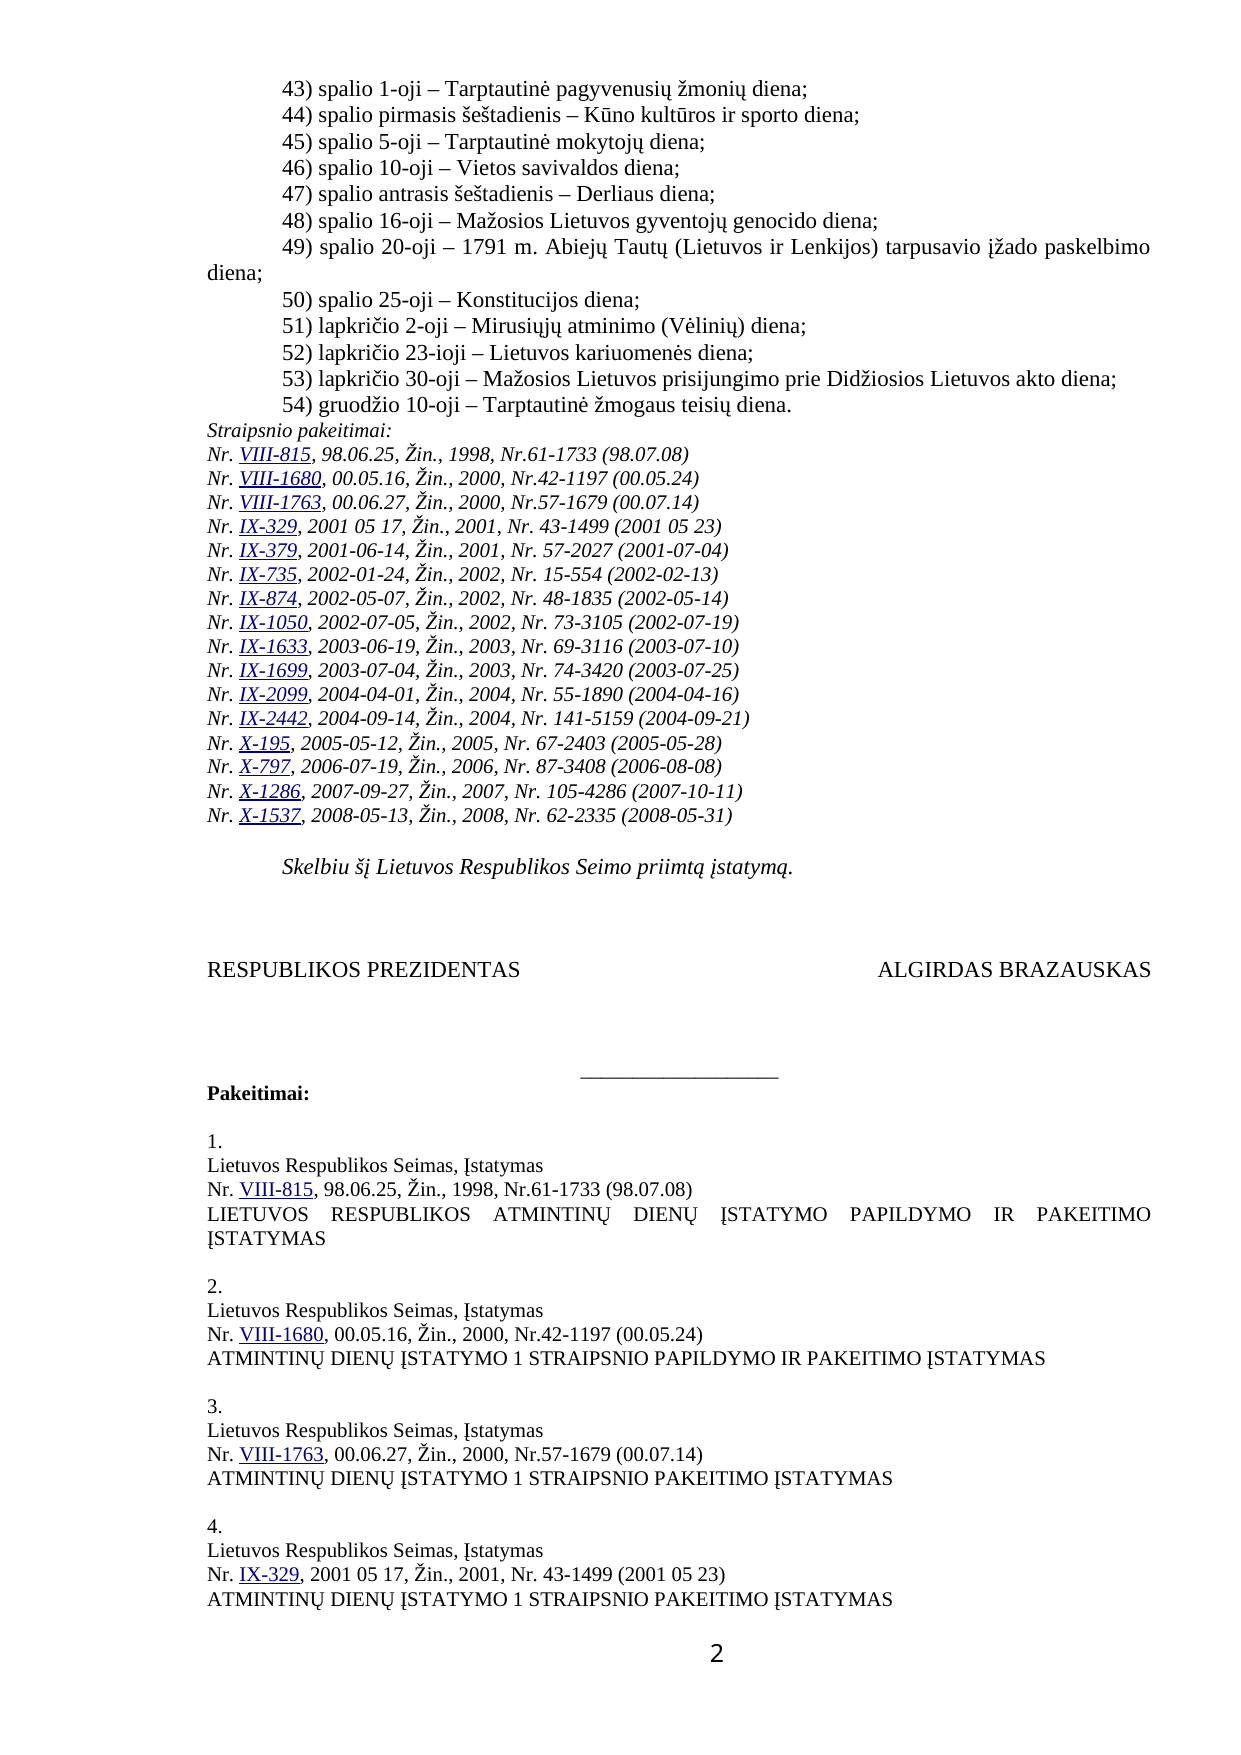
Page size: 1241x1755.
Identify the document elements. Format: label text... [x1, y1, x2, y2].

text Lietuvos Respublikos Seimas, Įstatymas [207, 1418, 1152, 1442]
text RESPUBLIKOS PREZIDENTAS ALGIRDAS BRAZAUSKAS [207, 956, 1152, 982]
text 54) gruodžio 10-oji – Tarptautinė žmogaus teisių diena. [207, 391, 1152, 418]
text Nr. VIII-1680, 00.05.16, Žin., 2000, Nr.42-1197 (00.05.24) [207, 1322, 1152, 1346]
text Lietuvos Respublikos Seimas, Įstatymas [207, 1153, 1152, 1177]
text Skelbiu šį Lietuvos Respublikos Seimo priimtą įstatymą. [207, 853, 1152, 879]
text Nr. X-797, 2006-07-19, Žin., 2006, Nr. 87-3408 (2006-08-08) [207, 754, 1152, 778]
text Nr. IX-1699, 2003-07-04, Žin., 2003, Nr. 74-3420 (2003-07-25) [207, 658, 1152, 682]
text Nr. IX-874, 2002-05-07, Žin., 2002, Nr. 48-1835 (2002-05-14) [207, 586, 1152, 610]
text Nr. IX-1633, 2003-06-19, Žin., 2003, Nr. 69-3116 (2003-07-10) [207, 634, 1152, 658]
text 2. [207, 1274, 1152, 1298]
text Nr. IX-379, 2001-06-14, Žin., 2001, Nr. 57-2027 (2001-07-04) [207, 538, 1152, 562]
text ATMINTINŲ DIENŲ ĮSTATYMO 1 STRAIPSNIO PAKEITIMO ĮSTATYMAS [207, 1466, 1152, 1490]
text 1. [207, 1129, 1152, 1153]
text 4. [207, 1514, 1152, 1538]
text Nr. VIII-815, 98.06.25, Žin., 1998, Nr.61-1733 (98.07.08) [207, 1177, 1152, 1201]
text Nr. VIII-815, 98.06.25, Žin., 1998, Nr.61-1733 (98.07.08) [207, 442, 1152, 466]
text Straipsnio pakeitimai: [207, 418, 1152, 442]
text Nr. IX-329, 2001 05 17, Žin., 2001, Nr. 43-1499 (2001 05 23) [207, 514, 1152, 538]
text Nr. IX-2442, 2004-09-14, Žin., 2004, Nr. 141-5159 (2004-09-21) [207, 706, 1152, 730]
text ATMINTINŲ DIENŲ ĮSTATYMO 1 STRAIPSNIO PAPILDYMO IR PAKEITIMO ĮSTATYMAS [207, 1346, 1152, 1370]
text ___________________ [207, 1057, 1152, 1081]
text Nr. IX-329, 2001 05 17, Žin., 2001, Nr. 43-1499 (2001 05 23) [207, 1562, 1152, 1586]
text LIETUVOS RESPUBLIKOS ATMINTINŲ DIENŲ ĮSTATYMO PAPILDYMO IR PAKEITIMO ĮSTATYMAS [207, 1201, 1152, 1249]
text 45) spalio 5-oji – Tarptautinė mokytojų diena; [207, 128, 1152, 154]
text Nr. X-1537, 2008-05-13, Žin., 2008, Nr. 62-2335 (2008-05-31) [207, 803, 1152, 827]
text Nr. IX-1050, 2002-07-05, Žin., 2002, Nr. 73-3105 (2002-07-19) [207, 610, 1152, 634]
text ATMINTINŲ DIENŲ ĮSTATYMO 1 STRAIPSNIO PAKEITIMO ĮSTATYMAS [207, 1586, 1152, 1611]
text 52) lapkričio 23-ioji – Lietuvos kariuomenės diena; [207, 338, 1152, 365]
text 50) spalio 25-oji – Konstitucijos diena; [207, 286, 1152, 312]
text 47) spalio antrasis šeštadienis – Derliaus diena; [207, 180, 1152, 207]
text 43) spalio 1-oji – Tarptautinė pagyvenusių žmonių diena; [207, 75, 1152, 101]
text Nr. X-1286, 2007-09-27, Žin., 2007, Nr. 105-4286 (2007-10-11) [207, 778, 1152, 803]
text Nr. VIII-1763, 00.06.27, Žin., 2000, Nr.57-1679 (00.07.14) [207, 490, 1152, 514]
text 44) spalio pirmasis šeštadienis – Kūno kultūros ir sporto diena; [207, 101, 1152, 128]
text Lietuvos Respublikos Seimas, Įstatymas [207, 1538, 1152, 1562]
text 3. [207, 1394, 1152, 1418]
text 48) spalio 16-oji – Mažosios Lietuvos gyventojų genocido diena; [207, 207, 1152, 233]
text Nr. IX-735, 2002-01-24, Žin., 2002, Nr. 15-554 (2002-02-13) [207, 562, 1152, 586]
text Nr. VIII-1763, 00.06.27, Žin., 2000, Nr.57-1679 (00.07.14) [207, 1442, 1152, 1466]
text Pakeitimai: [207, 1081, 1152, 1105]
text Nr. VIII-1680, 00.05.16, Žin., 2000, Nr.42-1197 (00.05.24) [207, 466, 1152, 490]
text 53) lapkričio 30-oji – Mažosios Lietuvos prisijungimo prie Didžiosios Lietuvos akto diena; [207, 365, 1152, 391]
text Nr. IX-2099, 2004-04-01, Žin., 2004, Nr. 55-1890 (2004-04-16) [207, 682, 1152, 706]
text Nr. X-195, 2005-05-12, Žin., 2005, Nr. 67-2403 (2005-05-28) [207, 730, 1152, 754]
text 51) lapkričio 2-oji – Mirusiųjų atminimo (Vėlinių) diena; [207, 312, 1152, 338]
text Lietuvos Respublikos Seimas, Įstatymas [207, 1298, 1152, 1322]
text 46) spalio 10-oji – Vietos savivaldos diena; [207, 154, 1152, 180]
text 49) spalio 20-oji – 1791 m. Abiejų Tautų (Lietuvos ir Lenkijos) tarpusavio įžado paskelbimo diena; [207, 233, 1152, 286]
